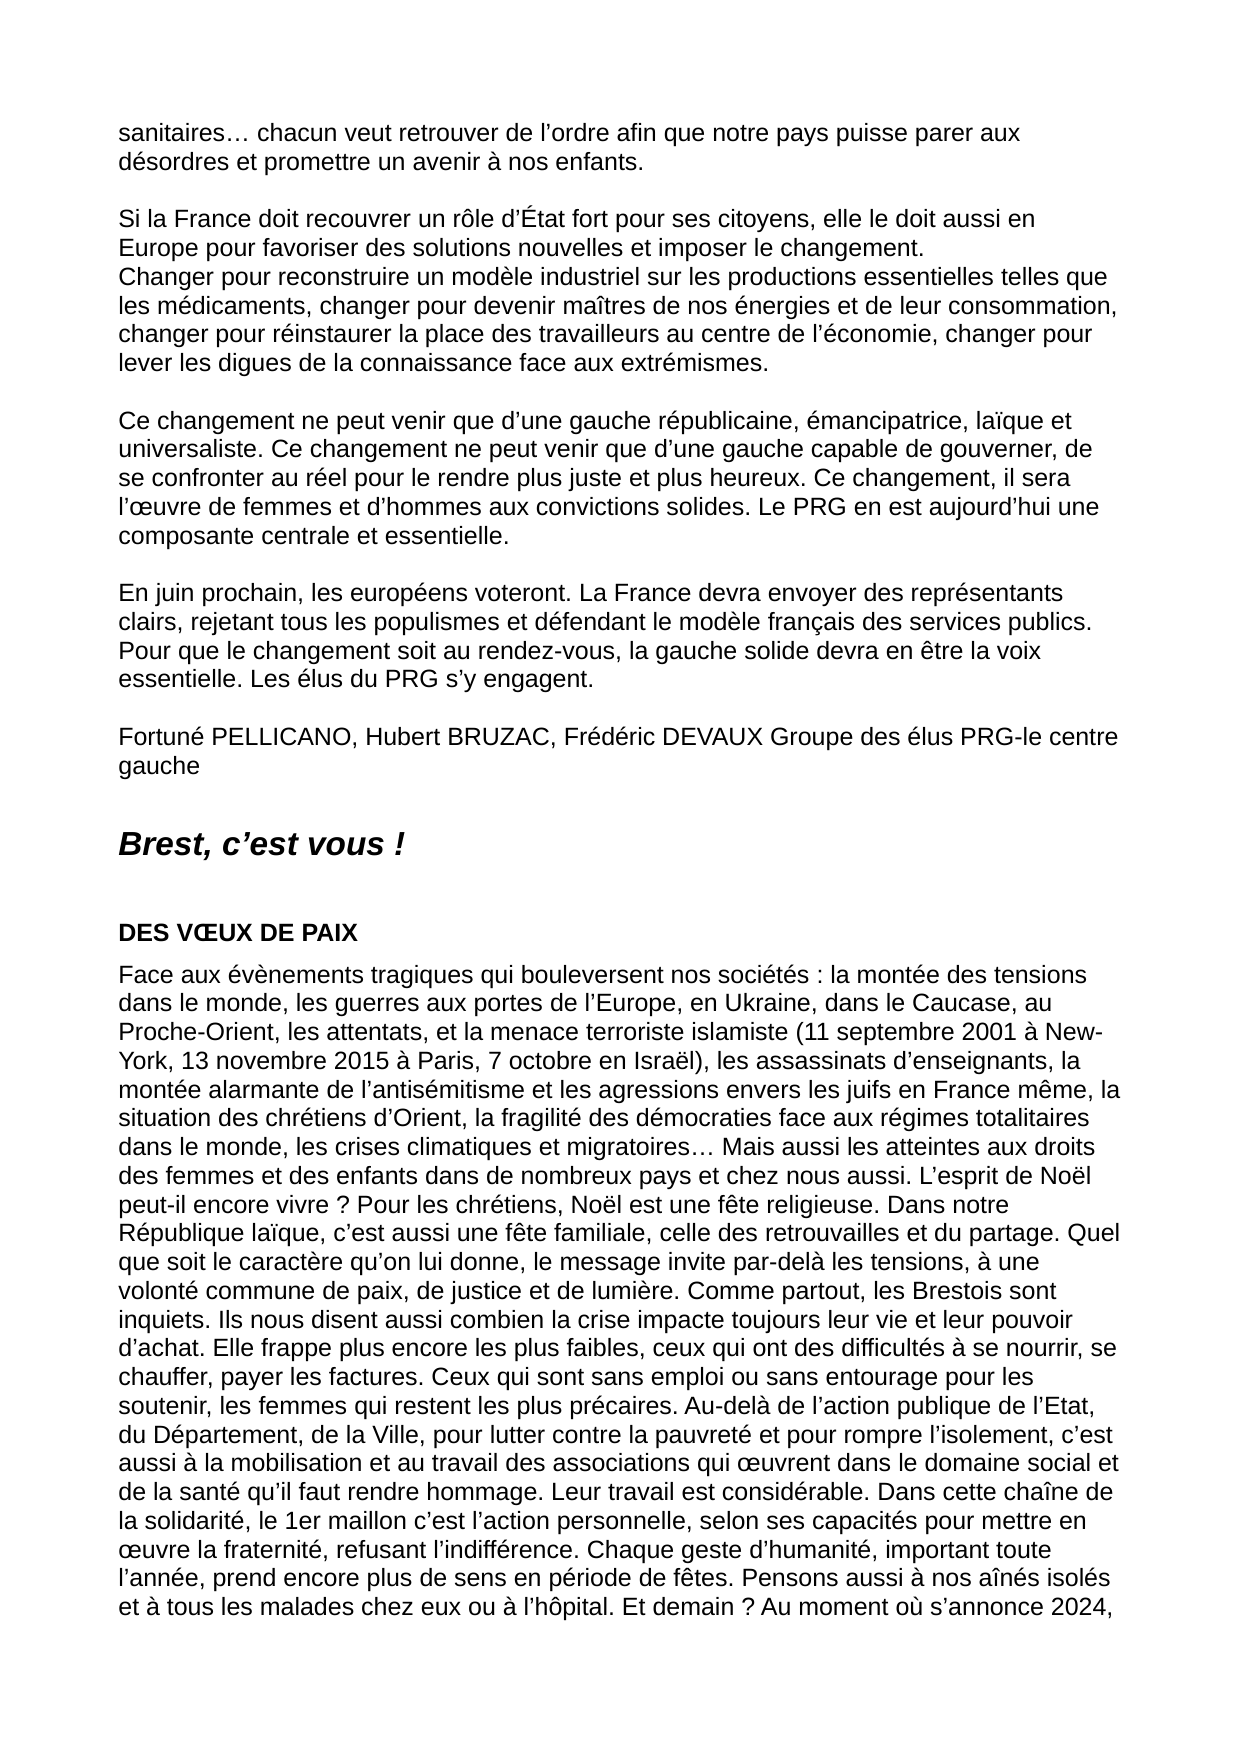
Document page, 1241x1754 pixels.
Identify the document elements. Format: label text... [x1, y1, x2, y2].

text En juin prochain, les européens voteront. La France devra envoyer des représentants clairs, rejetant tous les populismes et défendant le modèle français des services publics. [118, 578, 1123, 636]
subtitle Brest, c’est vous ! [118, 824, 1122, 863]
text sanitaires… chacun veut retrouver de l’ordre afin que notre pays puisse parer aux désordres et promettre un avenir à nos enfants. [118, 118, 1123, 176]
text Pour que le changement soit au rendez-vous, la gauche solide devra en être la voix essentielle. Les élus du PRG s’y engagent. [118, 636, 1123, 693]
text Face aux évènements tragiques qui bouleversent nos sociétés : la montée des tensions dans le monde, les guerres aux portes de l’Europe, en Ukraine, dans le Caucase, au Proche-Orient, les attentats, et la menace terroriste islamiste (11 septembre 2001 à New-York, 13 novembre 2015 à Paris, 7 octobre en Israël), les assassinats d’enseignants, la montée alarmante de l’antisémitisme et les agressions envers les juifs en France même, la situation des chrétiens d’Orient, la fragilité des démocraties face aux régimes totalitaires dans le monde, les crises climatiques et migratoires… Mais aussi les atteintes aux droits des femmes et des enfants dans de nombreux pays et chez nous aussi. L’esprit de Noël peut-il encore vivre ? Pour les chrétiens, Noël est une fête religieuse. Dans notre République laïque, c’est aussi une fête familiale, celle des retrouvailles et du partage. Quel que soit le caractère qu’on lui donne, le message invite par-delà les tensions, à une volonté commune de paix, de justice et de lumière. Comme partout, les Brestois sont inquiets. Ils nous disent aussi combien la crise impacte toujours leur vie et leur pouvoir d’achat. Elle frappe plus encore les plus faibles, ceux qui ont des difficultés à se nourrir, se chauffer, payer les factures. Ceux qui sont sans emploi ou sans entourage pour les soutenir, les femmes qui restent les plus précaires. Au-delà de l’action publique de l’Etat, du Département, de la Ville, pour lutter contre la pauvreté et pour rompre l’isolement, c’est aussi à la mobilisation et au travail des associations qui œuvrent dans le domaine social et de la santé qu’il faut rendre hommage. Leur travail est considérable. Dans cette chaîne de la solidarité, le 1er maillon c’est l’action personnelle, selon ses capacités pour mettre en œuvre la fraternité, refusant l’indifférence. Chaque geste d’humanité, important toute l’année, prend encore plus de sens en période de fêtes. Pensons aussi à nos aînés isolés et à tous les malades chez eux ou à l’hôpital. Et demain ? Au moment où s’annonce 2024, [118, 960, 1123, 1621]
text Ce changement ne peut venir que d’une gauche républicaine, émancipatrice, laïque et universaliste. Ce changement ne peut venir que d’une gauche capable de gouverner, de se confronter au réel pour le rendre plus juste et plus heureux. Ce changement, il sera l’œuvre de femmes et d’hommes aux convictions solides. Le PRG en est aujourd’hui une composante centrale et essentielle. [118, 406, 1123, 549]
subtitle DES VŒUX DE PAIX [118, 918, 1122, 947]
text Fortuné PELLICANO, Hubert BRUZAC, Frédéric DEVAUX Groupe des élus PRG-le centre gauche [118, 722, 1123, 779]
text Si la France doit recouvrer un rôle d’État fort pour ses citoyens, elle le doit aussi en Europe pour favoriser des solutions nouvelles et imposer le changement. [118, 204, 1123, 262]
text Changer pour reconstruire un modèle industriel sur les productions essentielles telles que les médicaments, changer pour devenir maîtres de nos énergies et de leur consommation, changer pour réinstaurer la place des travailleurs au centre de l’économie, changer pour lever les digues de la connaissance face aux extrémismes. [118, 262, 1123, 377]
